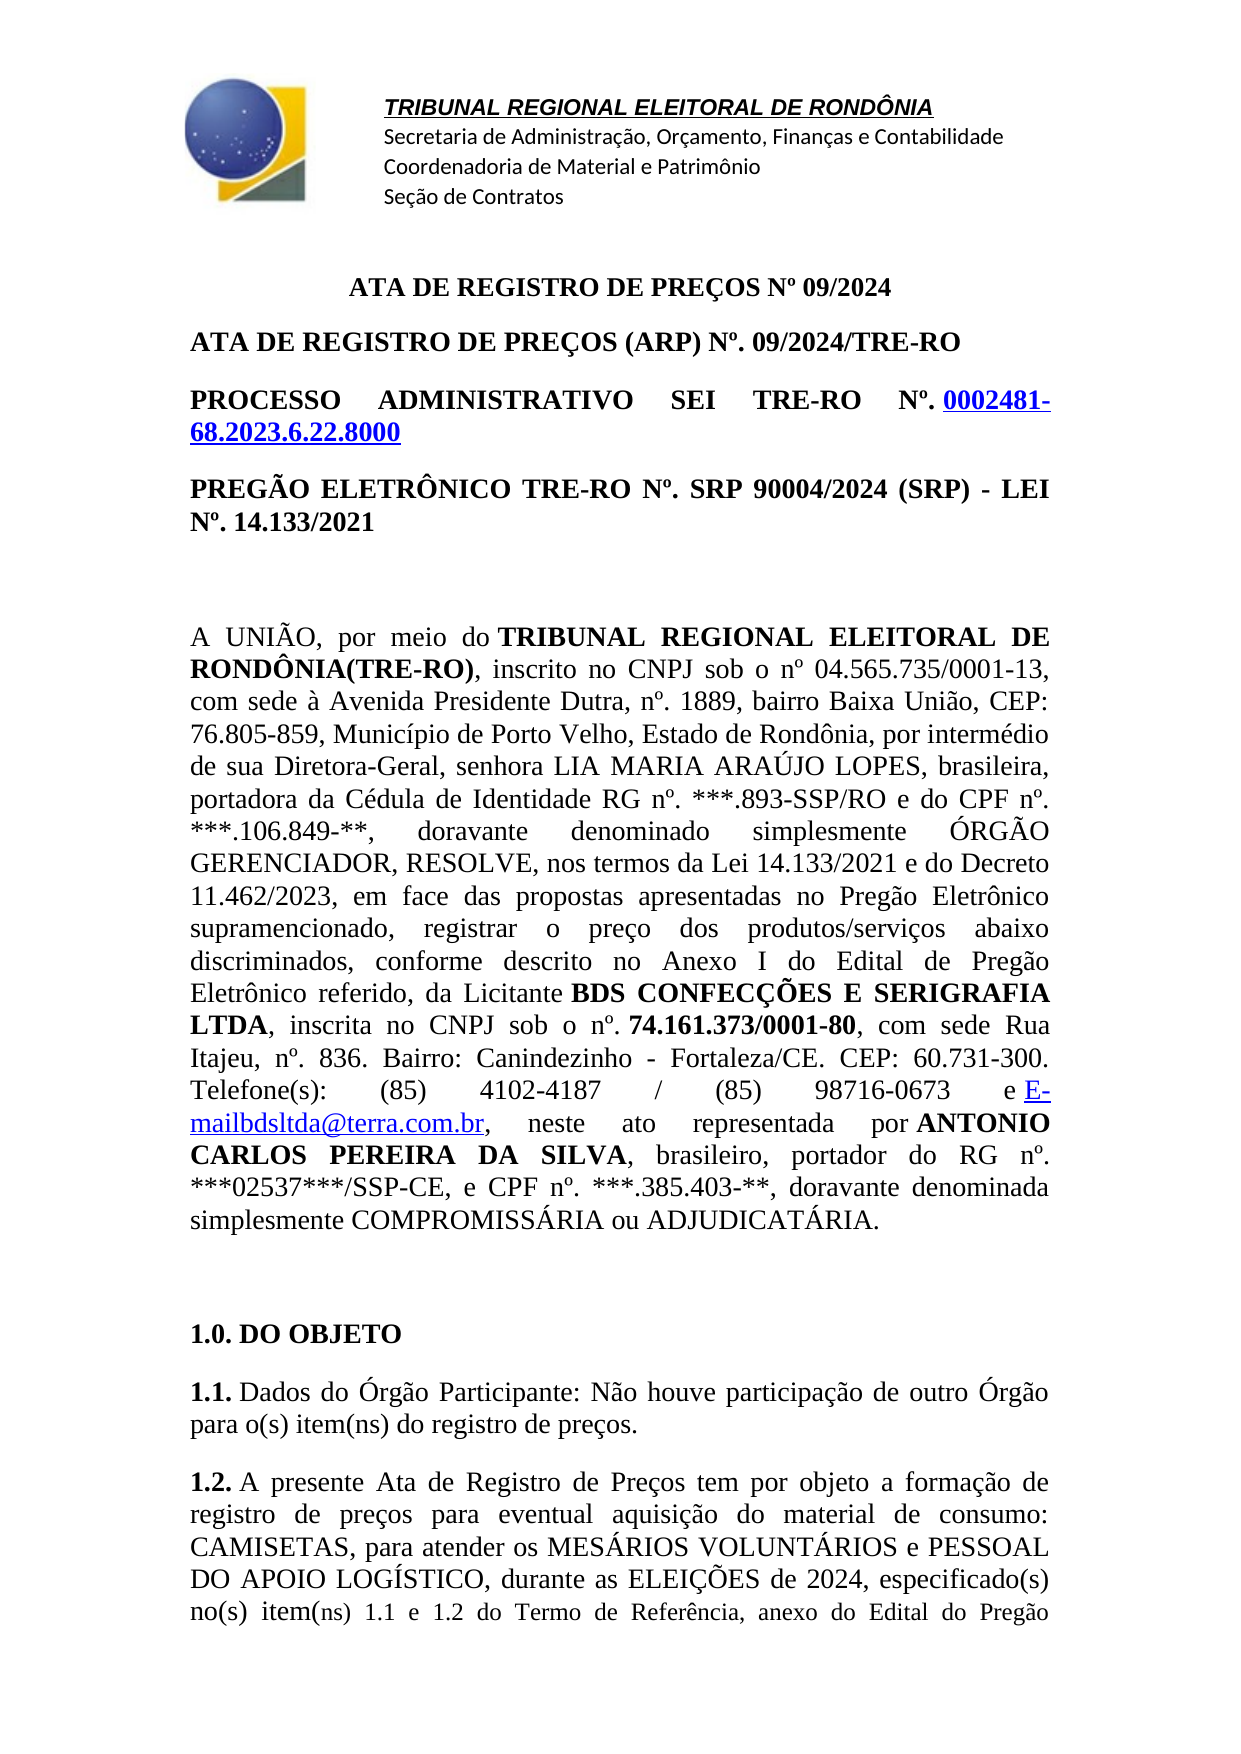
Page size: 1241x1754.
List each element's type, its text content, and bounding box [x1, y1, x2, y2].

text A UNIÃO, por meio do TRIBUNAL REGIONAL ELEITORAL DE RONDÔNIA(TRE-RO), inscrito no CNPJ sob o nº 04.565.735/0001-13, com sede à Avenida Presidente Dutra, nº. 1889, bairro Baixa União, CEP: 76.805-859, Município de Porto Velho, Estado de Rondônia, por intermédio de sua Diretora-Geral, senhora LIA MARIA ARAÚJO LOPES, brasileira, portadora da Cédula de Identidade RG nº. ***.893-SSP/RO e do CPF nº. ***.106.849-**, doravante denominado simplesmente ÓRGÃO GERENCIADOR, RESOLVE, nos termos da Lei 14.133/2021 e do Decreto 11.462/2023, em face das propostas apresentadas no Pregão Eletrônico supramencionado, registrar o preço dos produtos/serviços abaixo discriminados, conforme descrito no Anexo I do Edital de Pregão Eletrônico referido, da Licitante BDS CONFECÇÕES E SERIGRAFIA LTDA, inscrita no CNPJ sob o nº. 74.161.373/0001-80, com sede Rua Itajeu, nº. 836. Bairro: Canindezinho - Fortaleza/CE. CEP: 60.731-300. Telefone(s): (85) 4102-4187 / (85) 98716-0673 e E-mailbdsltda@terra.com.br, neste ato representada por ANTONIO CARLOS PEREIRA DA SILVA, brasileiro, portador do RG nº. ***02537***/SSP-CE, e CPF nº. ***.385.403-**, doravante denominada simplesmente COMPROMISSÁRIA ou ADJUDICATÁRIA. [190, 620, 1051, 1235]
text ATA DE REGISTRO DE PREÇOS Nº 09/2024 [177, 271, 1063, 302]
text 1.0. DO OBJETO [190, 1318, 1051, 1350]
text PROCESSO ADMINISTRATIVO SEI TRE-RO Nº. 0002481-68.2023.6.22.8000 [190, 383, 1051, 447]
text 1.1. Dados do Órgão Participante: Não houve participação de outro Órgão para o(s) item(ns) do registro de preços. [190, 1375, 1051, 1440]
text ATA DE REGISTRO DE PREÇOS (ARP) Nº. 09/2024/TRE-RO [190, 325, 1051, 358]
text 1.2. A presente Ata de Registro de Preços tem por objeto a formação de registro de preços para eventual aquisição do material de consumo: CAMISETAS, para atender os MESÁRIOS VOLUNTÁRIOS e PESSOAL DO APOIO LOGÍSTICO, durante as ELEIÇÕES de 2024, especificado(s) no(s) item(ns) 1.1 e 1.2 do Termo de Referência, anexo do Edital do Pregão [190, 1465, 1051, 1627]
text PREGÃO ELETRÔNICO TRE-RO Nº. SRP 90004/2024 (SRP) - LEI Nº. 14.133/2021 [190, 472, 1051, 537]
